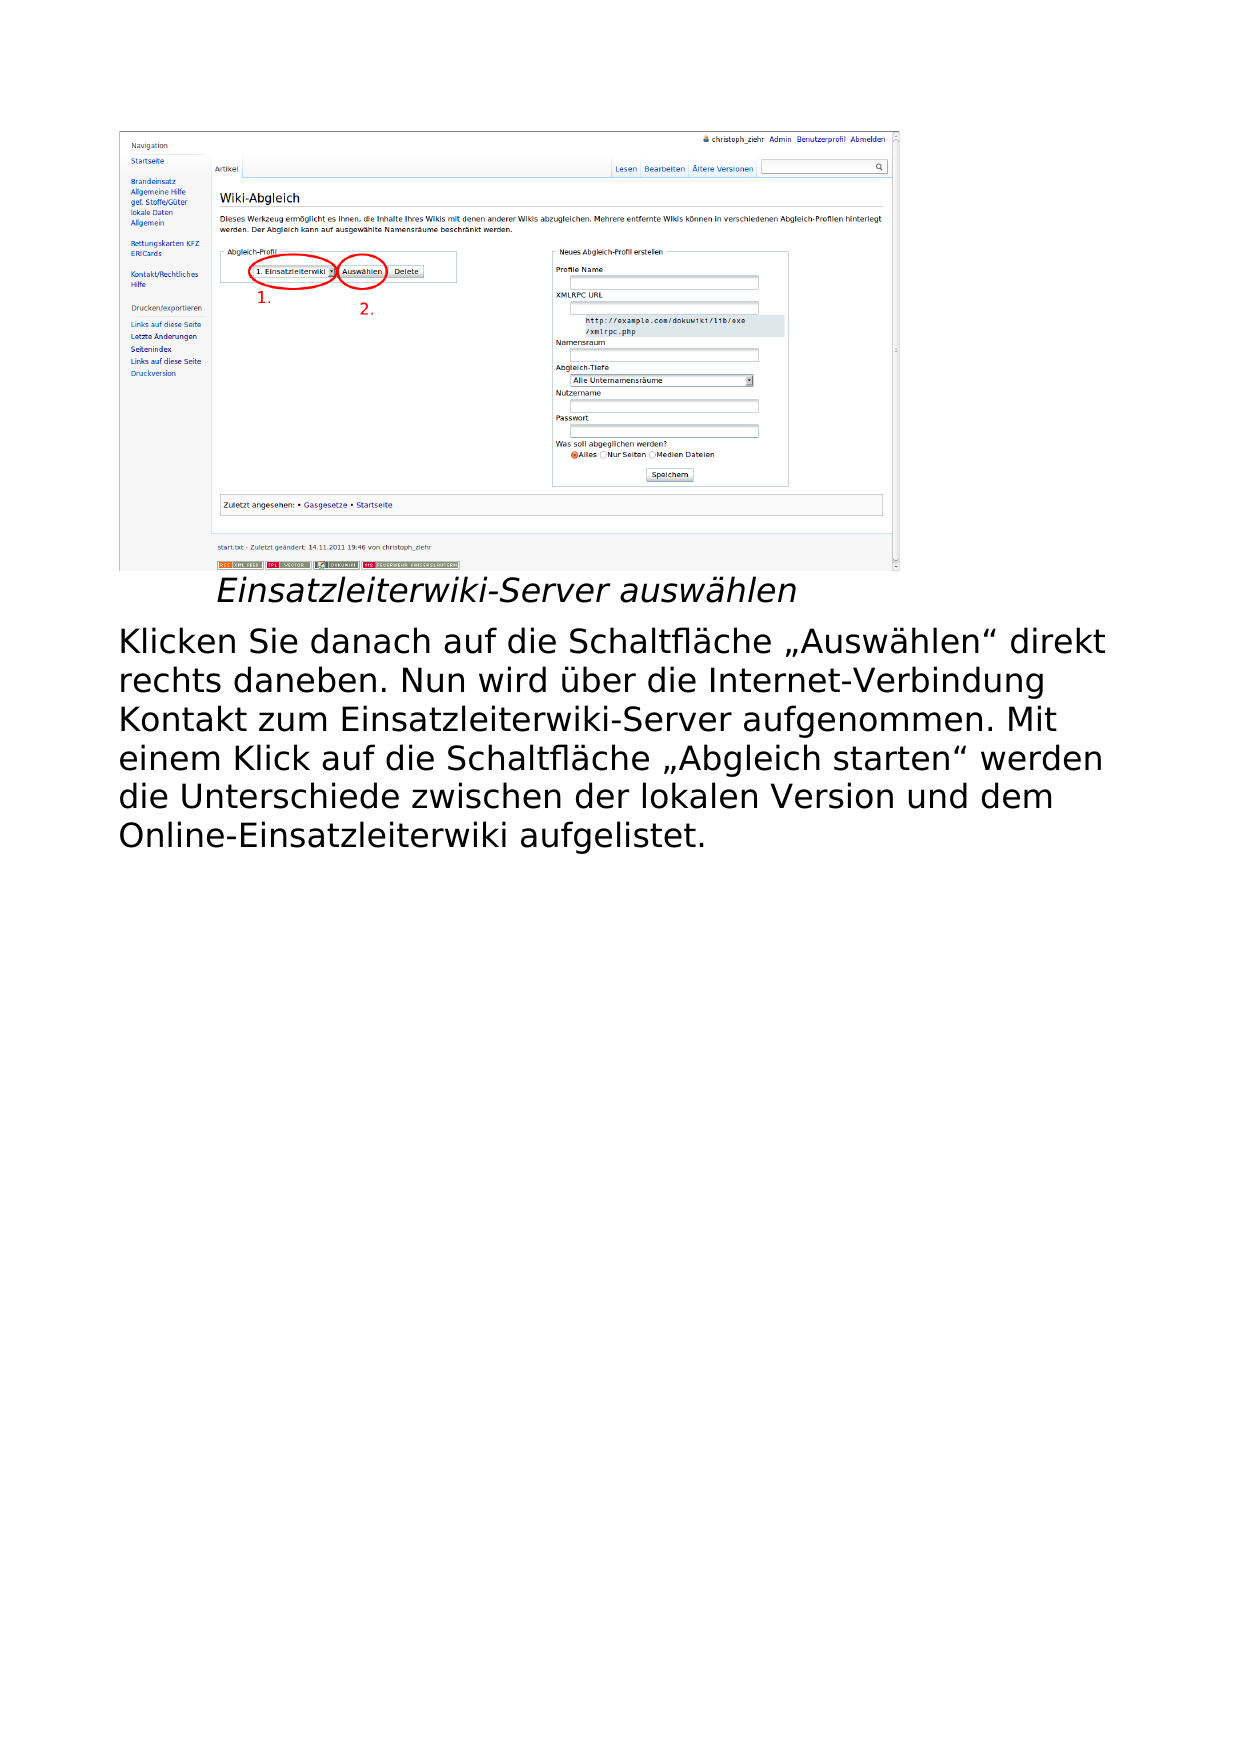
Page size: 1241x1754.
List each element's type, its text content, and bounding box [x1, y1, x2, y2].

picture [118, 130, 900, 572]
text Einsatzleiterwiki-Server auswählen [118, 572, 899, 610]
text Klicken Sie danach auf die Schaltfläche „Auswählen“ direkt rechts daneben. Nun wird über die Internet-Verbindung Kontakt zum Einsatzleiterwiki-Server aufgenommen. Mit einem Klick auf die Schaltfläche „Abgleich starten“ werden die Unterschiede zwischen der lokalen Version und dem Online-Einsatzleiterwiki aufgelistet. [118, 622, 1122, 856]
